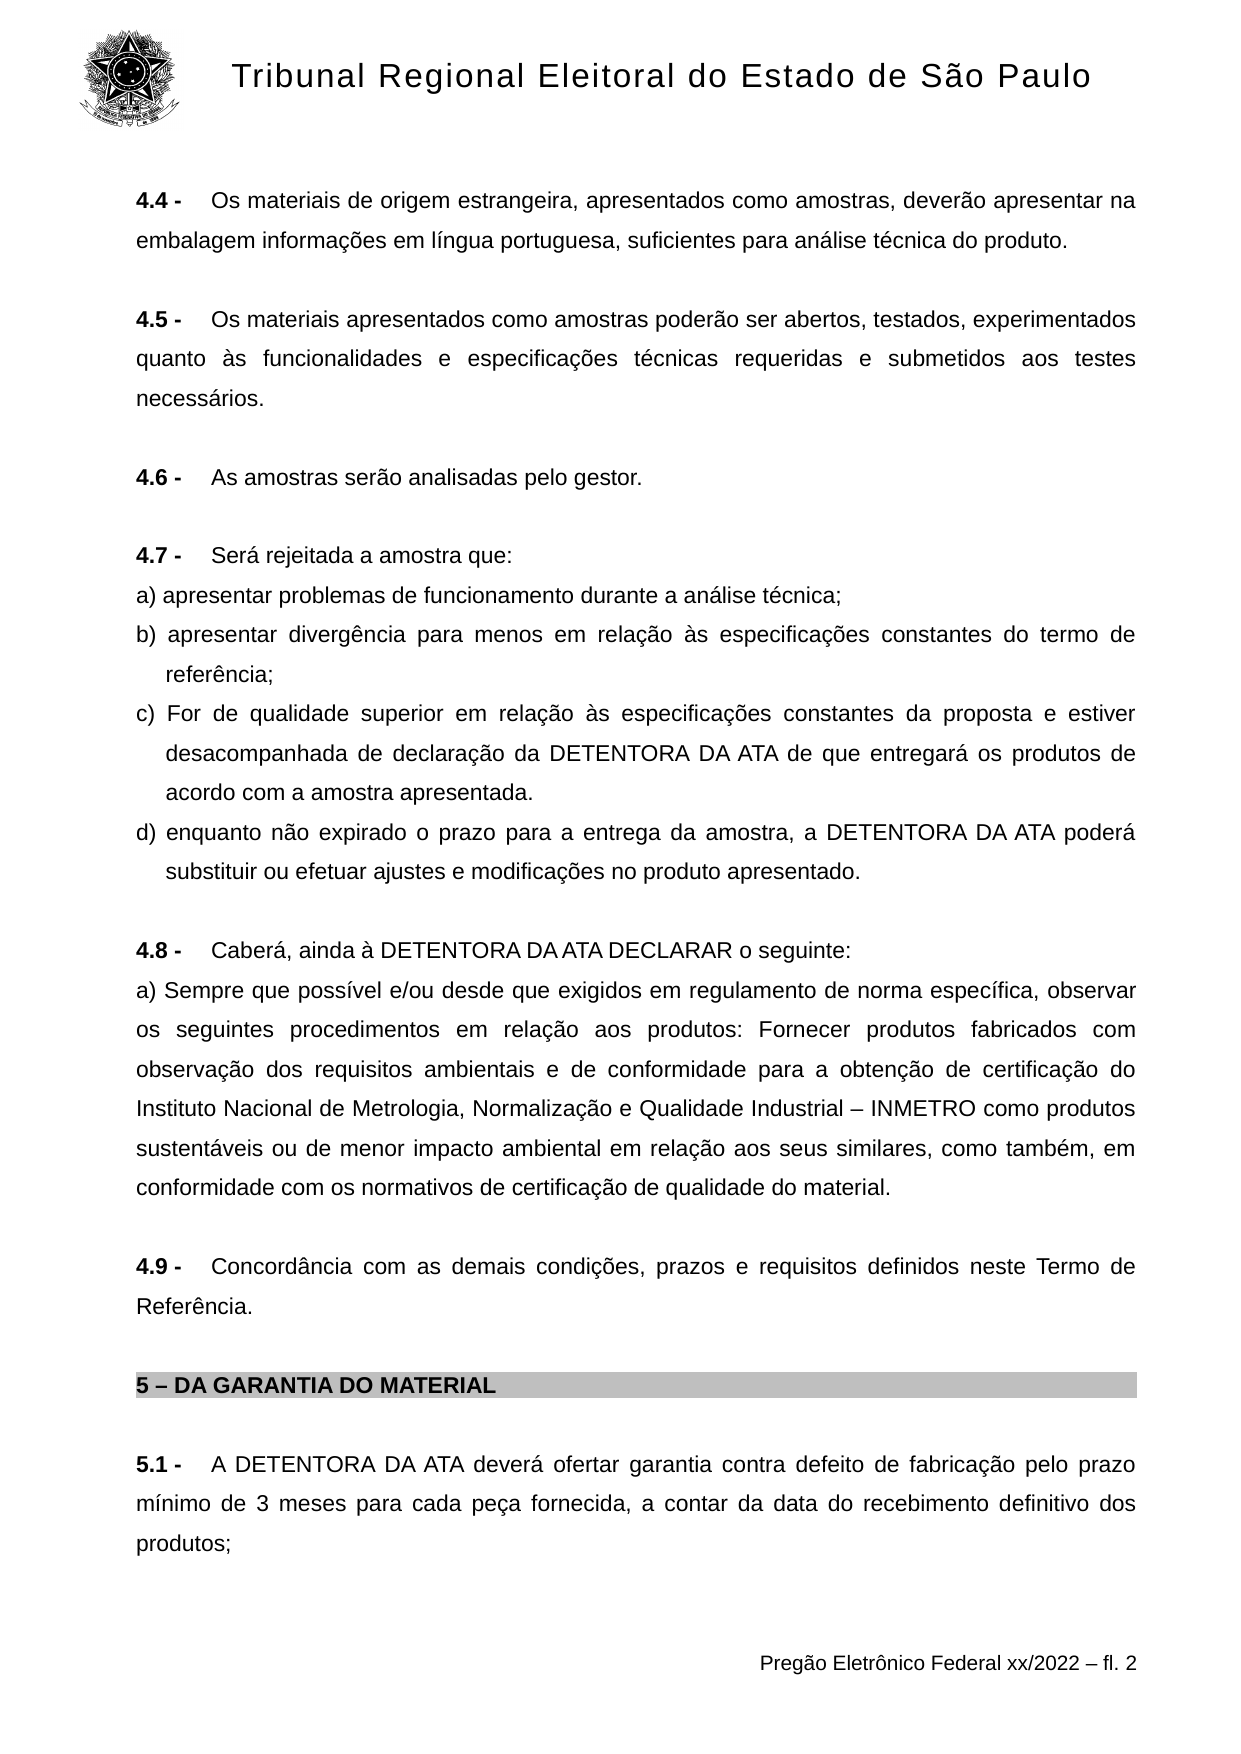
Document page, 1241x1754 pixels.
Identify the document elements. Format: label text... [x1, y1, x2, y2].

text a) Sempre que possível e/ou desde que exigidos em regulamento de norma específica, observar os seguintes procedimentos em relação aos produtos: Fornecer produtos fabricados com observação dos requisitos ambientais e de conformidade para a obtenção de certificação do Instituto Nacional de Metrologia, Normalização e Qualidade Industrial – INMETRO como produtos sustentáveis ou de menor impacto ambiental em relação aos seus similares, como também, em conformidade com os normativos de certificação de qualidade do material. [136, 977, 1137, 1201]
text 4.7 - Será rejeitada a amostra que: [136, 542, 1137, 569]
text d) enquanto não expirado o prazo para a entrega da amostra, a DETENTORA DA ATA poderá substituir ou efetuar ajustes e modificações no produto apresentado. [136, 819, 1137, 885]
text 5 – DA GARANTIA DO MATERIAL [136, 1372, 1137, 1398]
text 4.9 - Concordância com as demais condições, prazos e requisitos definidos neste Termo de Referência. [136, 1253, 1137, 1319]
text 4.5 - Os materiais apresentados como amostras poderão ser abertos, testados, experimentados quanto às funcionalidades e especificações técnicas requeridas e submetidos aos testes necessários. [136, 306, 1137, 411]
text b) apresentar divergência para menos em relação às especificações constantes do termo de referência; [136, 621, 1137, 687]
text a) apresentar problemas de funcionamento durante a análise técnica; [136, 582, 1137, 608]
text 4.6 - As amostras serão analisadas pelo gestor. [136, 463, 1137, 490]
text c) For de qualidade superior em relação às especificações constantes da proposta e estiver desacompanhada de declaração da DETENTORA DA ATA de que entregará os produtos de acordo com a amostra apresentada. [136, 700, 1137, 806]
text 5.1 - A DETENTORA DA ATA deverá ofertar garantia contra defeito de fabricação pelo prazo mínimo de 3 meses para cada peça fornecida, a contar da data do recebimento definitivo dos produtos; [136, 1451, 1137, 1556]
text 4.8 - Caberá, ainda à DETENTORA DA ATA DECLARAR o seguinte: [136, 937, 1137, 964]
text 4.4 - Os materiais de origem estrangeira, apresentados como amostras, deverão apresentar na embalagem informações em língua portuguesa, suficientes para análise técnica do produto. [136, 187, 1137, 253]
